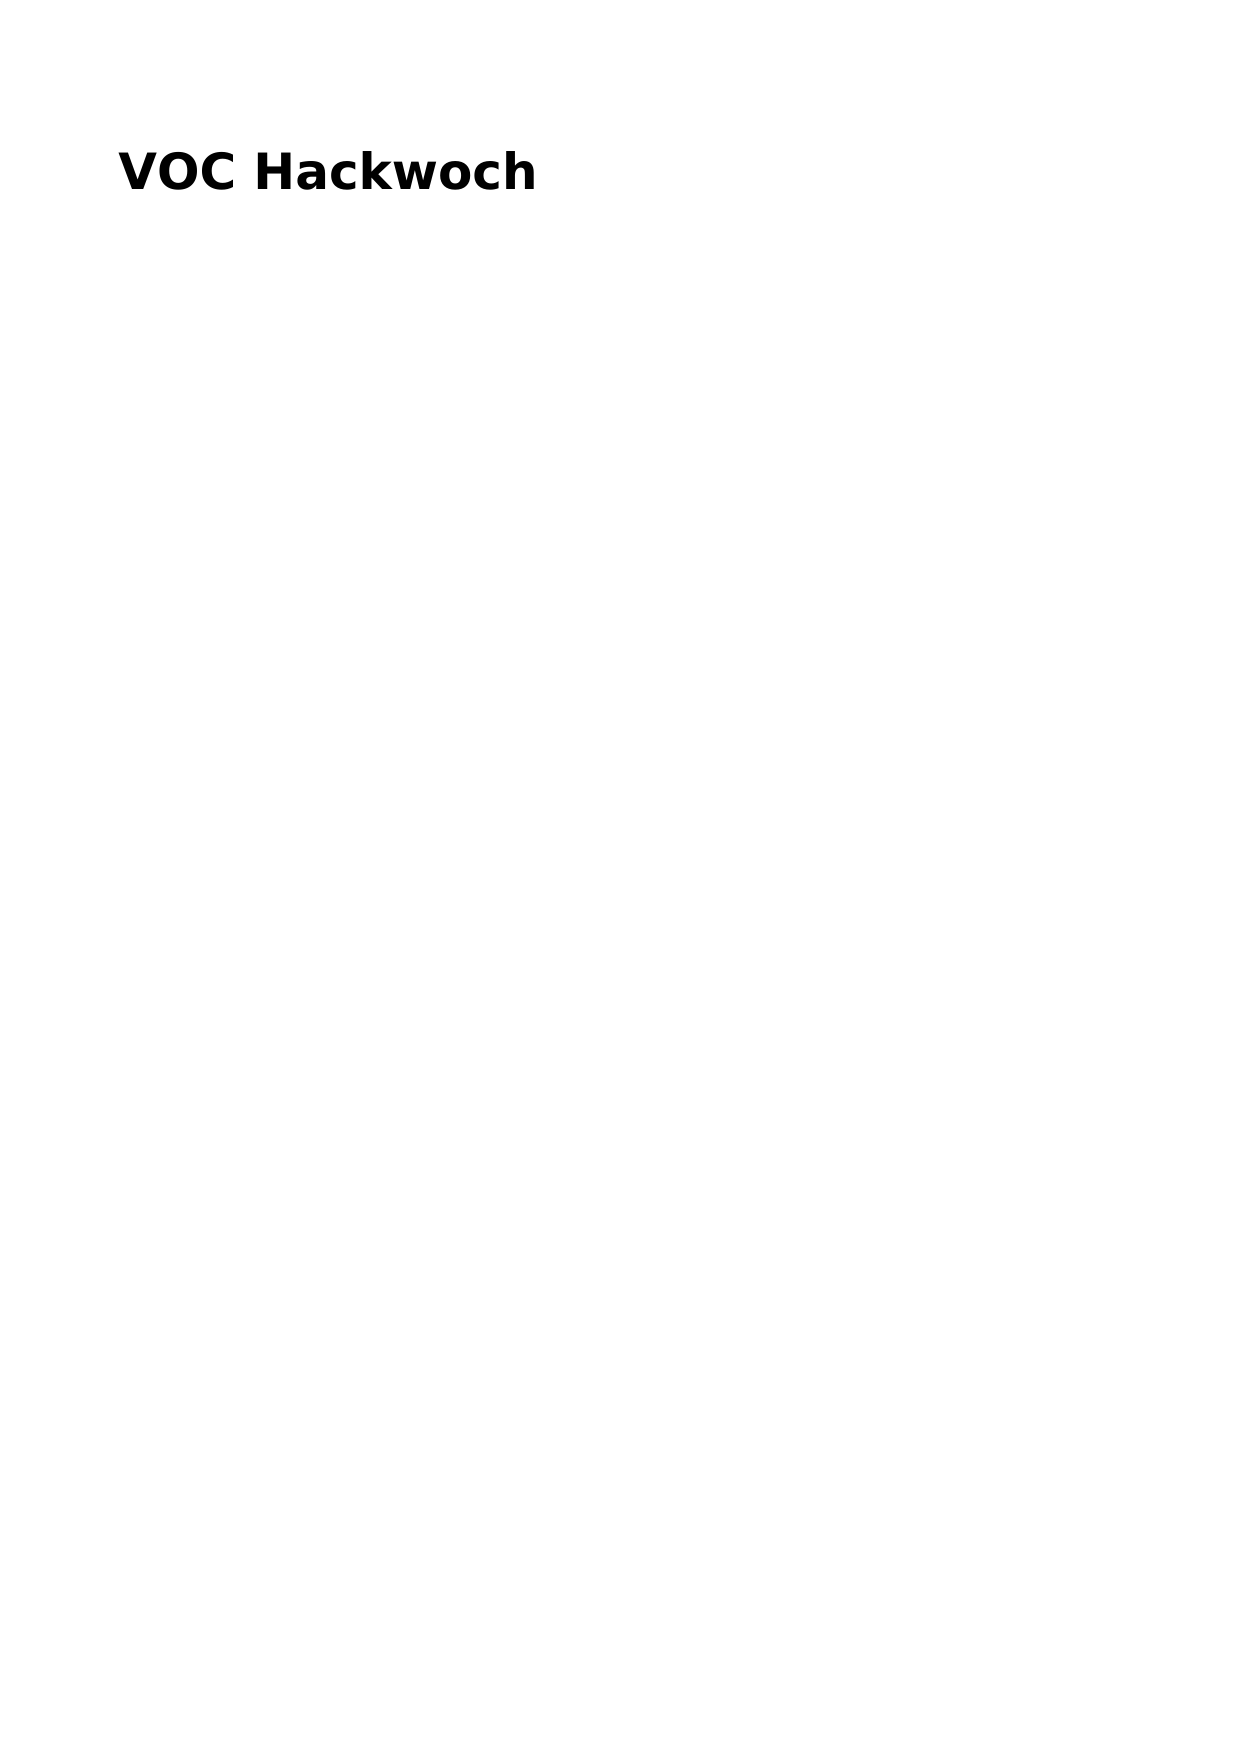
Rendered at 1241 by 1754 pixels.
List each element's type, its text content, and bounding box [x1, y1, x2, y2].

subtitle VOC Hackwoch [118, 143, 1122, 201]
